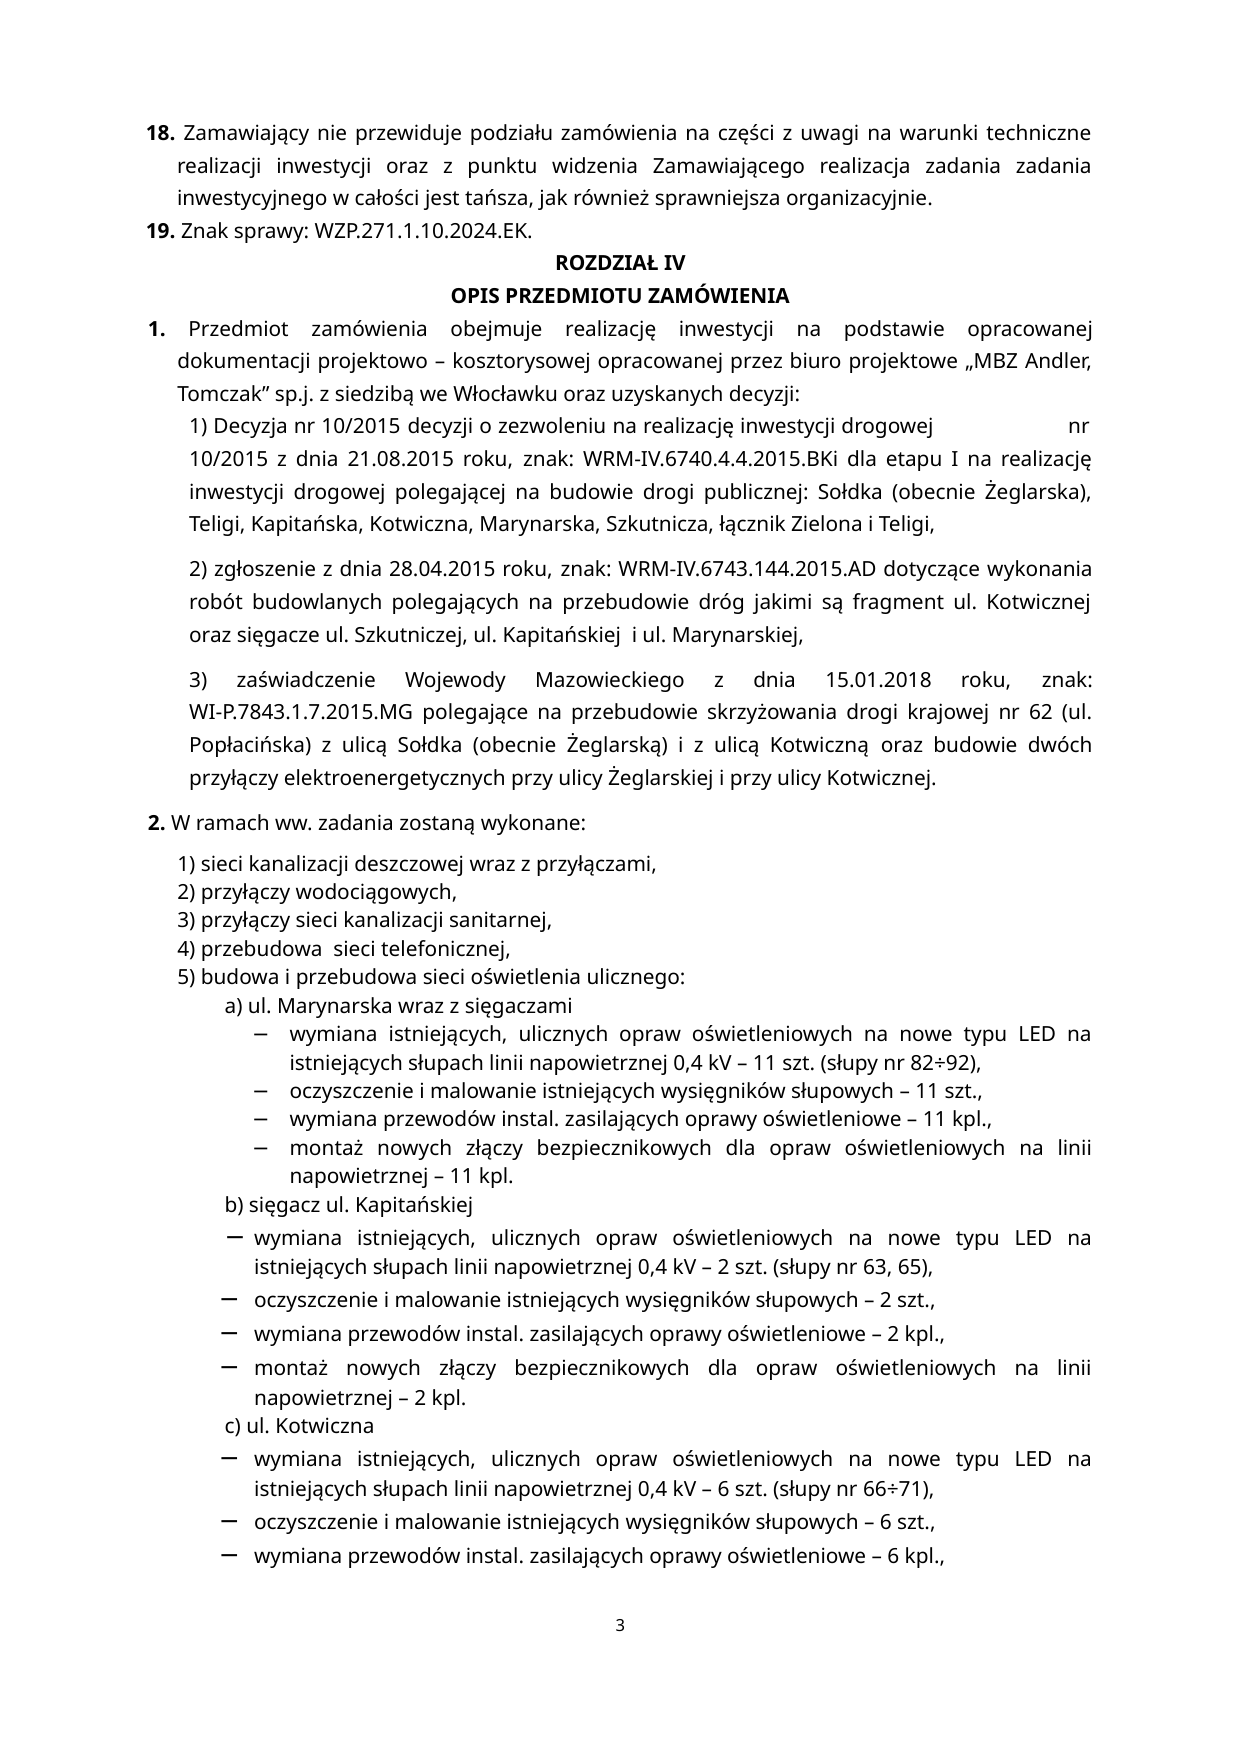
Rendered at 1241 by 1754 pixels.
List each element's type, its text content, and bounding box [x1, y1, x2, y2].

list wymiana istniejących, ulicznych opraw oświetleniowych na nowe typu LED na istniejących słupach linii napowietrznej 0,4 kV – 2 szt. (słupy nr 63, 65), [224, 1218, 1093, 1281]
text 2) przyłączy wodociągowych, [148, 877, 1093, 906]
list montaż nowych złączy bezpiecznikowych dla opraw oświetleniowych na linii napowietrznej – 2 kpl. [218, 1349, 1093, 1411]
list wymiana przewodów instal. zasilających oprawy oświetleniowe – 6 kpl., [218, 1536, 1093, 1571]
text 1) sieci kanalizacji deszczowej wraz z przyłączami, [148, 849, 1093, 877]
list oczyszczenie i malowanie istniejących wysięgników słupowych – 6 szt., [218, 1502, 1093, 1536]
text 2. W ramach ww. zadania zostaną wykonane: [148, 808, 1093, 836]
list 3) zaświadczenie Wojewody Mazowieckiego z dnia 15.01.2018 roku, znak: WI-P.7843.1.7.2015.MG polegające na przebudowie skrzyżowania drogi krajowej nr 62 (ul. Popłacińska) z ulicą Sołdka (obecnie Żeglarską) i z ulicą Kotwiczną oraz budowie dwóch przyłączy elektroenergetycznych przy ulicy Żeglarskiej i przy ulicy Kotwicznej. [153, 665, 1093, 791]
list oczyszczenie i malowanie istniejących wysięgników słupowych – 11 szt., [252, 1076, 1093, 1104]
text ROZDZIAŁ IV [148, 248, 1093, 277]
list oczyszczenie i malowanie istniejących wysięgników słupowych – 2 szt., [218, 1281, 1093, 1315]
list 2) zgłoszenie z dnia 28.04.2015 roku, znak: WRM-IV.6743.144.2015.AD dotyczące wykonania robót budowlanych polegających na przebudowie dróg jakimi są fragment ul. Kotwicznej oraz sięgacze ul. Szkutniczej, ul. Kapitańskiej i ul. Marynarskiej, [153, 554, 1093, 648]
list montaż nowych złączy bezpiecznikowych dla opraw oświetleniowych na linii napowietrznej – 11 kpl. [252, 1133, 1093, 1190]
text c) ul. Kotwiczna [148, 1411, 1093, 1440]
text 1. Przedmiot zamówienia obejmuje realizację inwestycji na podstawie opracowanej dokumentacji projektowo – kosztorysowej opracowanej przez biuro projektowe „MBZ Andler, Tomczak” sp.j. z siedzibą we Włocławku oraz uzyskanych decyzji: [148, 314, 1093, 407]
list 4) przebudowa sieci telefonicznej, [177, 934, 1093, 962]
text b) sięgacz ul. Kapitańskiej [224, 1190, 1093, 1218]
list wymiana przewodów instal. zasilających oprawy oświetleniowe – 2 kpl., [218, 1315, 1093, 1349]
list 5) budowa i przebudowa sieci oświetlenia ulicznego: [177, 962, 1093, 991]
text a) ul. Marynarska wraz z sięgaczami [177, 991, 1093, 1019]
list 1) Decyzja nr 10/2015 decyzji o zezwoleniu na realizację inwestycji drogowej nr 10/2015 z dnia 21.08.2015 roku, znak: WRM-IV.6740.4.4.2015.BKi dla etapu I na realizację inwestycji drogowej polegającej na budowie drogi publicznej: Sołdka (obecnie Żeglarska), Teligi, Kapitańska, Kotwiczna, Marynarska, Szkutnicza, łącznik Zielona i Teligi, [153, 412, 1093, 538]
list wymiana istniejących, ulicznych opraw oświetleniowych na nowe typu LED na istniejących słupach linii napowietrznej 0,4 kV – 6 szt. (słupy nr 66÷71), [218, 1440, 1093, 1502]
text 18. Zamawiający nie przewiduje podziału zamówienia na części z uwagi na warunki techniczne realizacji inwestycji oraz z punktu widzenia Zamawiającego realizacja zadania zadania inwestycyjnego w całości jest tańsza, jak również sprawniejsza organizacyjnie. [146, 118, 1093, 212]
list 3) przyłączy sieci kanalizacji sanitarnej, [177, 906, 1093, 934]
list wymiana przewodów instal. zasilających oprawy oświetleniowe – 11 kpl., [252, 1104, 1093, 1133]
list wymiana istniejących, ulicznych opraw oświetleniowych na nowe typu LED na istniejących słupach linii napowietrznej 0,4 kV – 11 szt. (słupy nr 82÷92), [252, 1019, 1093, 1076]
text 19. Znak sprawy: WZP.271.1.10.2024.EK. [146, 216, 1093, 244]
text OPIS PRZEDMIOTU ZAMÓWIENIA [148, 281, 1093, 309]
